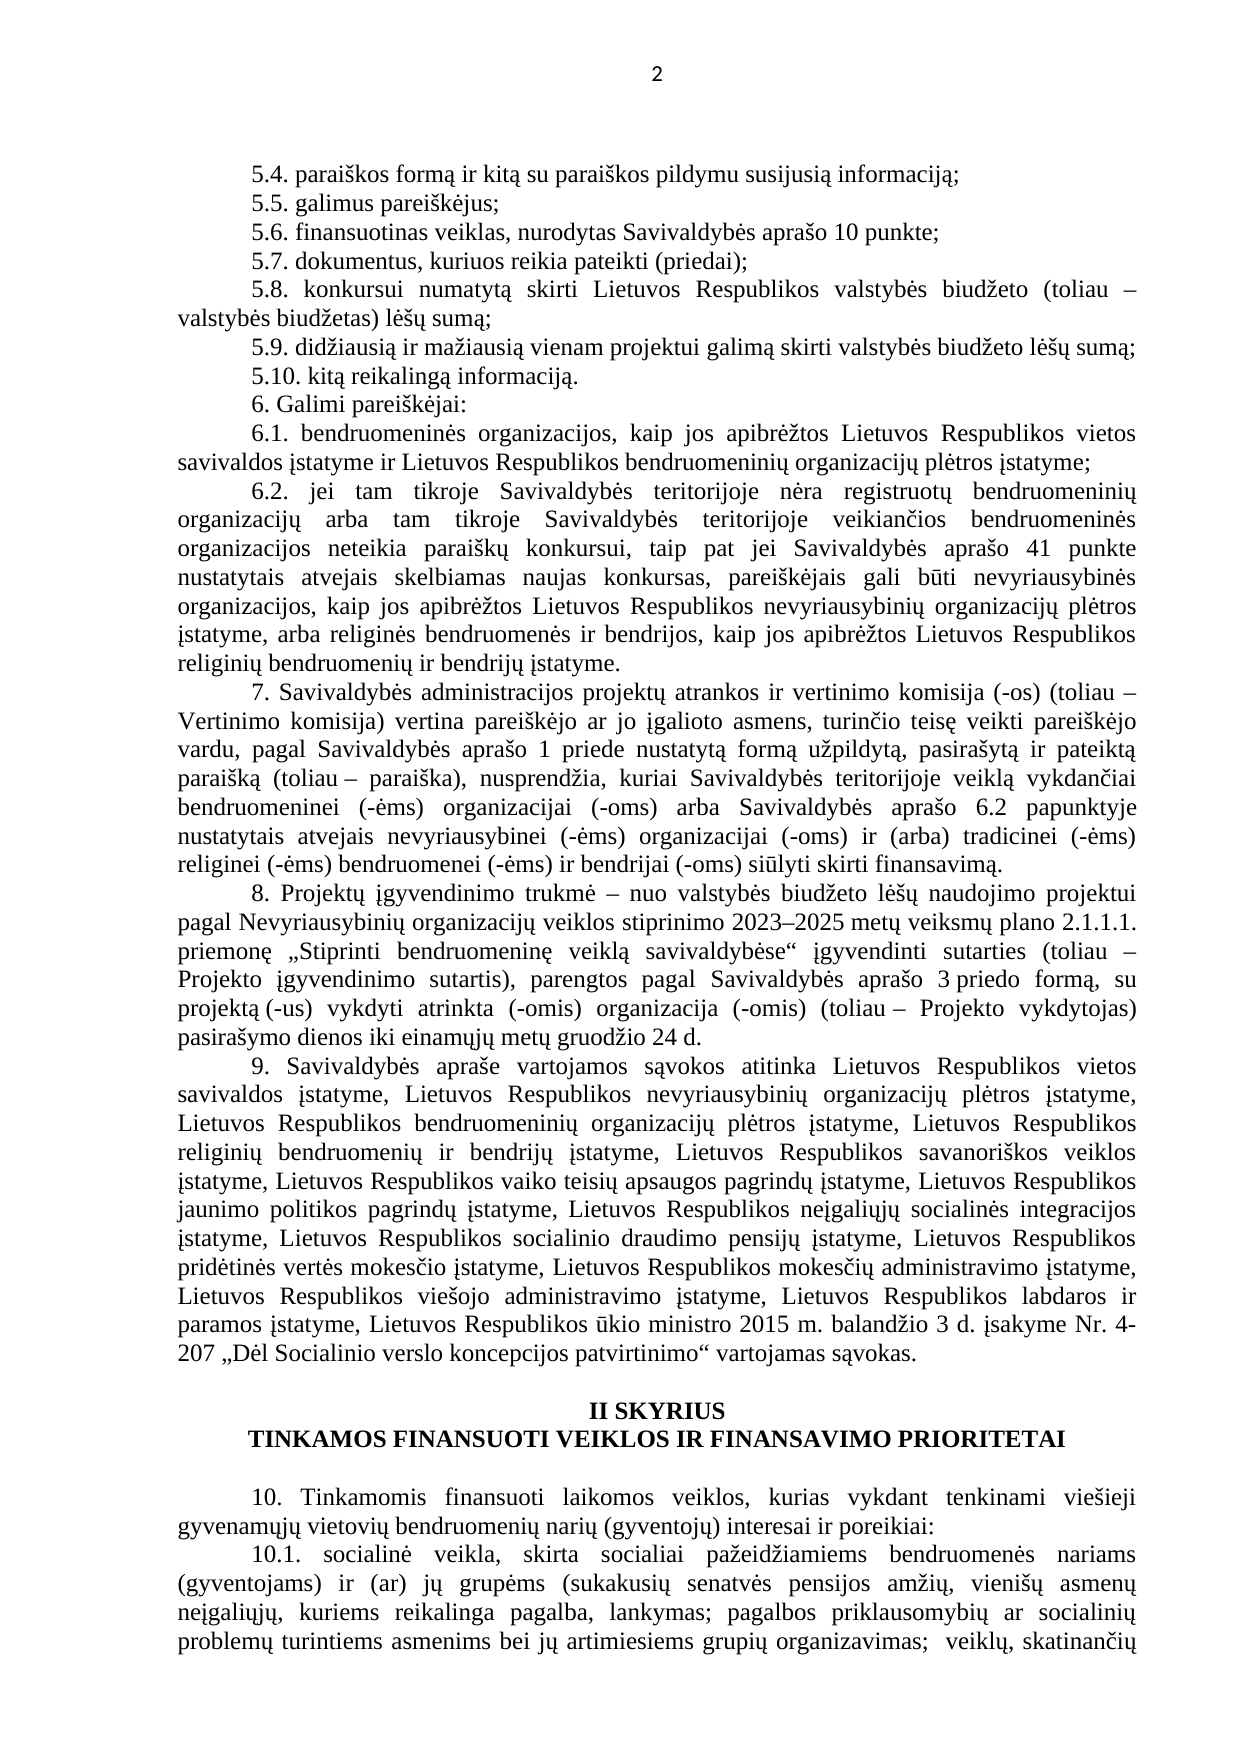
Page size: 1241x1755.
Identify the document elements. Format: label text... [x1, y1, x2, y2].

text 9. Savivaldybės apraše vartojamos sąvokos atitinka Lietuvos Respublikos vietos savivaldos įstatyme, Lietuvos Respublikos nevyriausybinių organizacijų plėtros įstatyme, Lietuvos Respublikos bendruomeninių organizacijų plėtros įstatyme, Lietuvos Respublikos religinių bendruomenių ir bendrijų įstatyme, Lietuvos Respublikos savanoriškos veiklos įstatyme, Lietuvos Respublikos vaiko teisių apsaugos pagrindų įstatyme, Lietuvos Respublikos jaunimo politikos pagrindų įstatyme, Lietuvos Respublikos neįgaliųjų socialinės integracijos įstatyme, Lietuvos Respublikos socialinio draudimo pensijų įstatyme, Lietuvos Respublikos pridėtinės vertės mokesčio įstatyme, Lietuvos Respublikos mokesčių administravimo įstatyme, Lietuvos Respublikos viešojo administravimo įstatyme, Lietuvos Respublikos labdaros ir paramos įstatyme, Lietuvos Respublikos ūkio ministro 2015 m. balandžio 3 d. įsakyme Nr. 4-207 „Dėl Socialinio verslo koncepcijos patvirtinimo“ vartojamas sąvokas. [177, 1051, 1137, 1367]
text 5.8. konkursui numatytą skirti Lietuvos Respublikos valstybės biudžeto (toliau – valstybės biudžetas) lėšų sumą; [177, 274, 1137, 332]
text TINKAMOS FINANSUOTI VEIKLOS IR FINANSAVIMO PRIORITETAI [177, 1424, 1137, 1453]
text 10. Tinkamomis finansuoti laikomos veiklos, kurias vykdant tenkinami viešieji gyvenamųjų vietovių bendruomenių narių (gyventojų) interesai ir poreikiai: [177, 1482, 1137, 1539]
text 5.7. dokumentus, kuriuos reikia pateikti (priedai); [177, 246, 1137, 274]
text 6. Galimi pareiškėjai: [177, 389, 1137, 418]
text 7. Savivaldybės administracijos projektų atrankos ir vertinimo komisija (-os) (toliau – Vertinimo komisija) vertina pareiškėjo ar jo įgalioto asmens, turinčio teisę veikti pareiškėjo vardu, pagal Savivaldybės aprašo 1 priede nustatytą formą užpildytą, pasirašytą ir pateiktą paraišką (toliau – paraiška), nusprendžia, kuriai Savivaldybės teritorijoje veiklą vykdančiai bendruomeninei (-ėms) organizacijai (-oms) arba Savivaldybės aprašo 6.2 papunktyje nustatytais atvejais nevyriausybinei (-ėms) organizacijai (-oms) ir (arba) tradicinei (-ėms) religinei (-ėms) bendruomenei (-ėms) ir bendrijai (-oms) siūlyti skirti finansavimą. [177, 677, 1137, 878]
text 8. Projektų įgyvendinimo trukmė – nuo valstybės biudžeto lėšų naudojimo projektui pagal Nevyriausybinių organizacijų veiklos stiprinimo 2023–2025 metų veiksmų plano 2.1.1.1. priemonę „Stiprinti bendruomeninę veiklą savivaldybėse“ įgyvendinti sutarties (toliau – Projekto įgyvendinimo sutartis), parengtos pagal Savivaldybės aprašo 3 priedo formą, su projektą (-us) vykdyti atrinkta (-omis) organizacija (-omis) (toliau – Projekto vykdytojas) pasirašymo dienos iki einamųjų metų gruodžio 24 d. [177, 878, 1137, 1051]
text 5.5. galimus pareiškėjus; [177, 188, 1137, 217]
text 5.10. kitą reikalingą informaciją. [177, 361, 1137, 389]
text 5.6. finansuotinas veiklas, nurodytas Savivaldybės aprašo 10 punkte; [177, 217, 1137, 246]
text 6.2. jei tam tikroje Savivaldybės teritorijoje nėra registruotų bendruomeninių organizacijų arba tam tikroje Savivaldybės teritorijoje veikiančios bendruomeninės organizacijos neteikia paraiškų konkursui, taip pat jei Savivaldybės aprašo 41 punkte nustatytais atvejais skelbiamas naujas konkursas, pareiškėjais gali būti nevyriausybinės organizacijos, kaip jos apibrėžtos Lietuvos Respublikos nevyriausybinių organizacijų plėtros įstatyme, arba religinės bendruomenės ir bendrijos, kaip jos apibrėžtos Lietuvos Respublikos religinių bendruomenių ir bendrijų įstatyme. [177, 476, 1137, 677]
text 10.1. socialinė veikla, skirta socialiai pažeidžiamiems bendruomenės nariams (gyventojams) ir (ar) jų grupėms (sukakusių senatvės pensijos amžių, vienišų asmenų neįgaliųjų, kuriems reikalinga pagalba, lankymas; pagalbos priklausomybių ar socialinių problemų turintiems asmenims bei jų artimiesiems grupių organizavimas; veiklų, skatinančių [177, 1539, 1137, 1654]
text 5.9. didžiausią ir mažiausią vienam projektui galimą skirti valstybės biudžeto lėšų sumą; [177, 332, 1137, 361]
text 6.1. bendruomeninės organizacijos, kaip jos apibrėžtos Lietuvos Respublikos vietos savivaldos įstatyme ir Lietuvos Respublikos bendruomeninių organizacijų plėtros įstatyme; [177, 418, 1137, 476]
text II SKYRIUS [177, 1396, 1137, 1424]
text 5.4. paraiškos formą ir kitą su paraiškos pildymu susijusią informaciją; [177, 159, 1137, 188]
